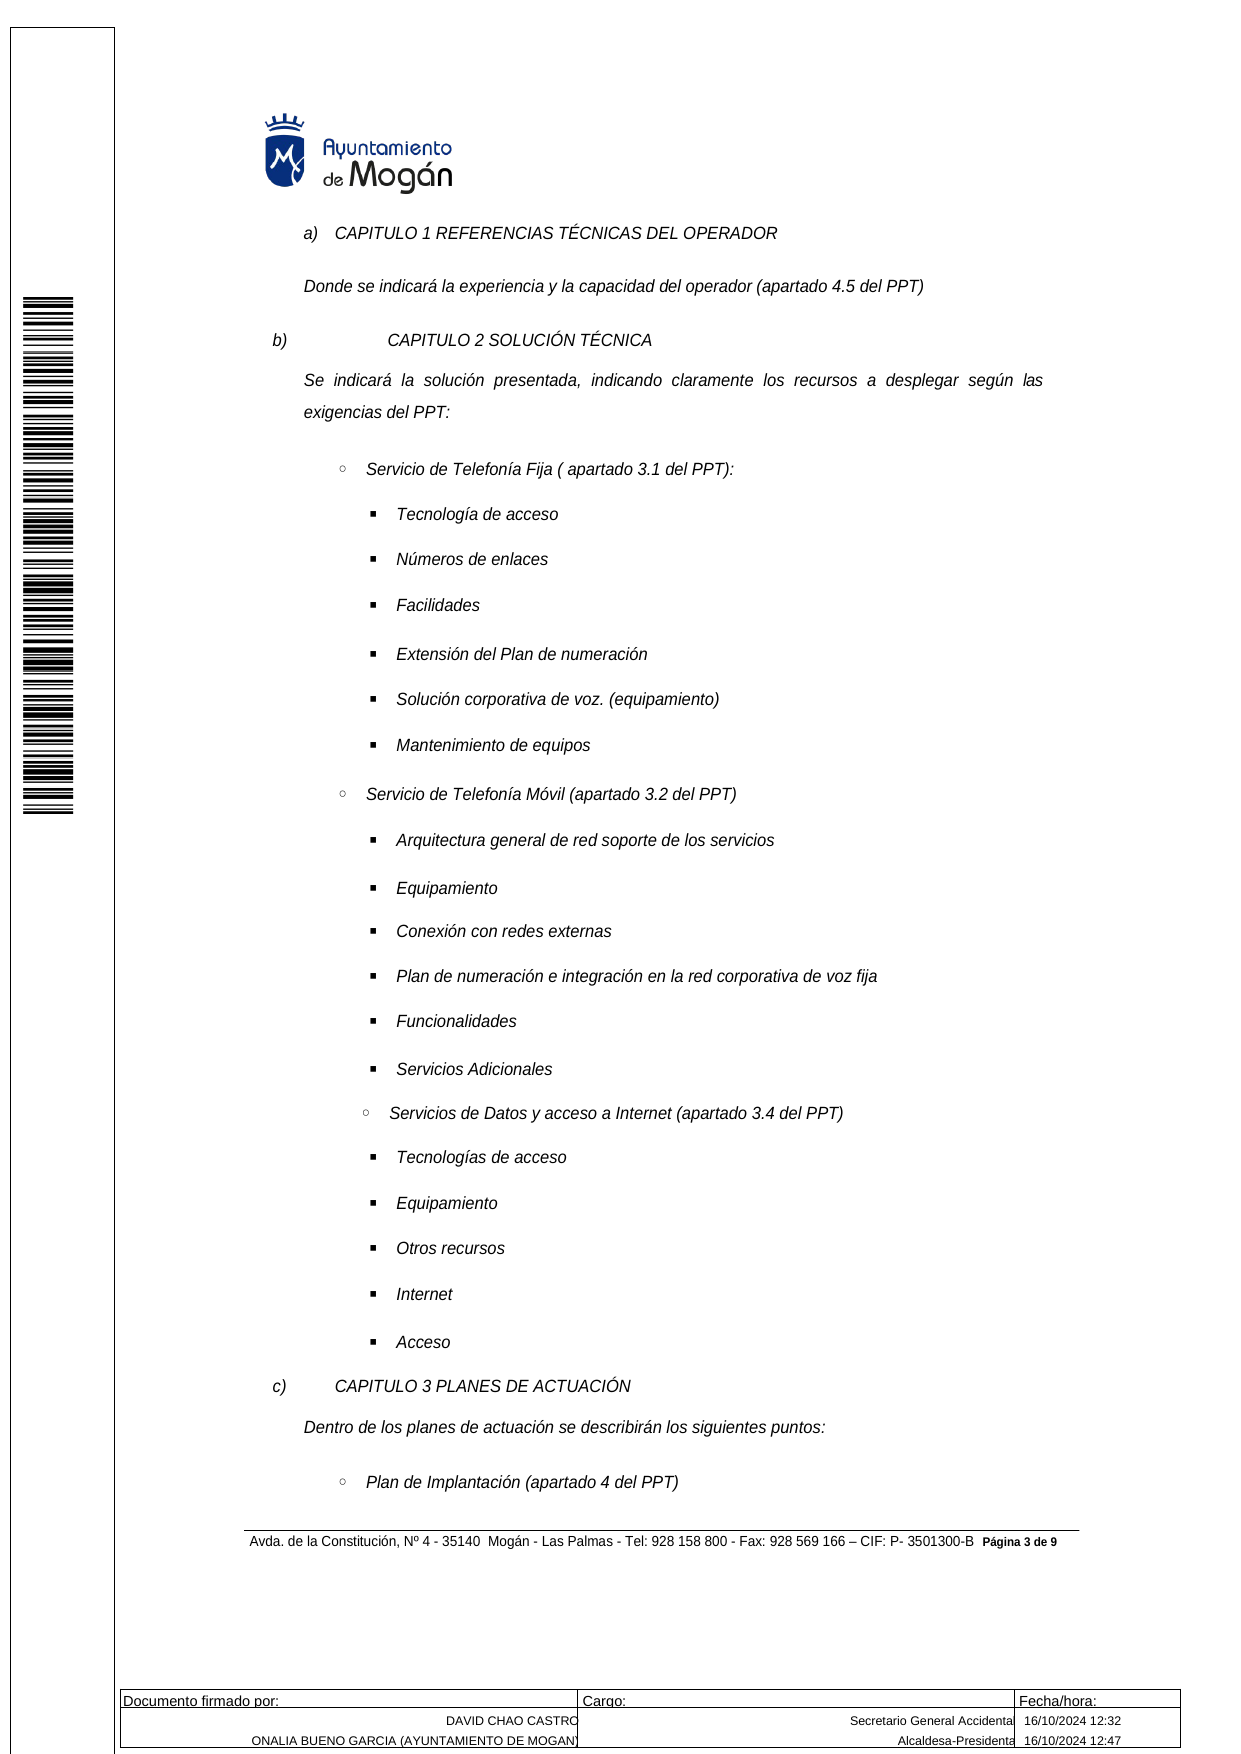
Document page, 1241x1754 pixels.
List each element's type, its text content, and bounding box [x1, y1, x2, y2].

table_header Cargo: [578, 1690, 1014, 1707]
table_header Fecha/hora: [1015, 1690, 1180, 1707]
text ▪ Acceso [367, 1330, 1188, 1353]
text ◦ Servicio de Telefonía Fija ( apartado 3.1 del PPT): [336, 458, 1188, 480]
text Avda. de la Constitución, Nº 4 - 35140 Mogán - Las Palmas - Tel: 928 158 800 - Fax: 928 569 166 – CIF: P- 3501300-B Página 3 de 9 [249, 1533, 1188, 1550]
text ▪ Tecnología de acceso ▪ Números de enlaces ▪ Facilidades [367, 484, 911, 620]
text Se indicará la solución presentada, indicando claramente los recursos a desplegar según las exigencias del PPT: [304, 362, 1085, 425]
text ▪ Plan de numeración e integración en la red corporativa de voz fija ▪ Funcionalidades [367, 946, 911, 1037]
text ◦ Plan de Implantación (apartado 4 del PPT) [336, 1471, 1188, 1493]
text a) CAPITULO 1 REFERENCIAS TÉCNICAS DEL OPERADOR [303, 223, 1188, 243]
text ▪ Equipamiento [367, 876, 1188, 899]
text ▪ Tecnologías de acceso ▪ Equipamiento ▪ Otros recursos ▪ Internet [367, 1127, 911, 1309]
text b) CAPITULO 2 SOLUCIÓN TÉCNICA [272, 330, 1188, 351]
text ▪ Servicios Adicionales [367, 1058, 1188, 1080]
table_cell 16/10/2024 12:32 16/10/2024 12:47 [1015, 1708, 1180, 1747]
text Dentro de los planes de actuación se describirán los siguientes puntos: [304, 1417, 1188, 1438]
text ◦ Servicios de Datos y acceso a Internet (apartado 3.4 del PPT) [327, 1101, 844, 1124]
table_cell DAVID CHAO CASTRO ONALIA BUENO GARCIA (AYUNTAMIENTO DE MOGAN) [121, 1708, 577, 1747]
text ◦ Servicio de Telefonía Móvil (apartado 3.2 del PPT) ▪ Arquitectura general de red soporte de los servicios [336, 764, 911, 855]
text ▪ Conexión con redes externas [367, 919, 1188, 942]
table_header Documento firmado por: [121, 1690, 577, 1707]
picture [253, 94, 466, 210]
text Donde se indicará la experiencia y la capacidad del operador (apartado 4.5 del PPT) [304, 277, 1188, 297]
picture [21, 295, 75, 817]
text c) CAPITULO 3 PLANES DE ACTUACIÓN [272, 1376, 1188, 1396]
table_cell Secretario General Accidental Alcaldesa-Presidenta [578, 1708, 1014, 1747]
text ▪ Extensión del Plan de numeración ▪ Solución corporativa de voz. (equipamiento) ▪ Mantenimiento de equipos [367, 624, 911, 761]
